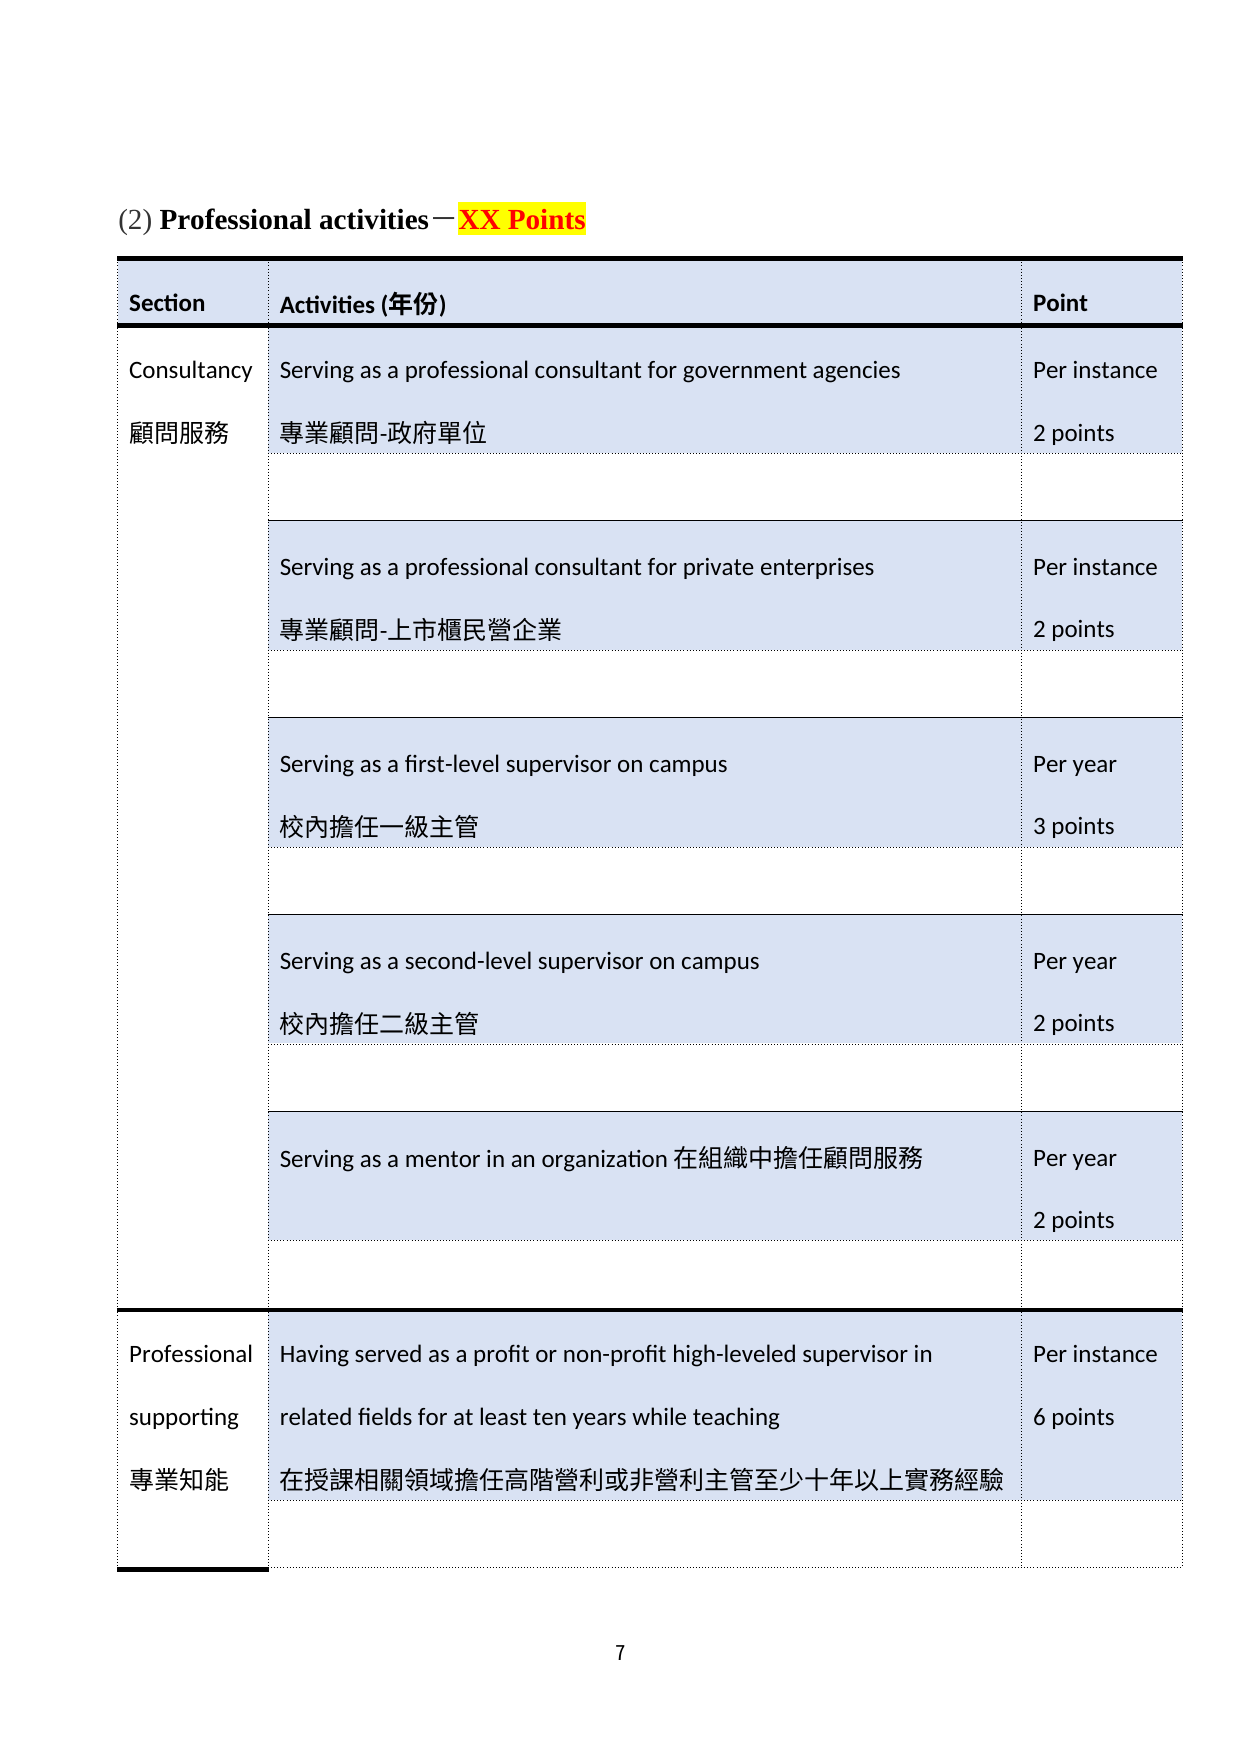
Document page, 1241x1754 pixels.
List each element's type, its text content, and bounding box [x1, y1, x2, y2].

table_cell Serving as a second-level supervisor on campus 校內擔任二級主管 [268, 915, 1022, 1043]
table_cell Serving as a professional consultant for private enterprises 專業顧問-上市櫃民營企業 [268, 521, 1022, 650]
table_cell Serving as a professional consultant for government agencies 專業顧問-政府單位 [268, 328, 1022, 453]
table_cell [268, 1240, 1022, 1307]
table_cell Serving as a mentor in an organization在組織中擔任顧問服務 [268, 1112, 1022, 1240]
table_cell Per instance 2 points [1022, 328, 1182, 453]
table_header Activities (年份) [268, 261, 1022, 323]
table_cell [1022, 847, 1182, 914]
table_cell Per year 2 points [1022, 1112, 1182, 1240]
table_cell [1022, 1044, 1182, 1111]
table_cell Serving as a first-level supervisor on campus 校內擔任一級主管 [268, 718, 1022, 847]
table_cell [268, 650, 1022, 717]
table_cell Per year 2 points [1022, 915, 1182, 1043]
table_cell Per instance 2 points [1022, 521, 1182, 650]
text (2) Professional activities－XX Points [118, 175, 1122, 237]
table_header Section [118, 261, 268, 323]
table_header Point [1022, 261, 1182, 323]
table_cell [268, 453, 1022, 520]
table_cell [1022, 1500, 1182, 1567]
table_cell Per instance 6 points [1022, 1312, 1182, 1500]
table_cell Consultancy 顧問服務 [118, 328, 268, 1307]
table_cell [268, 1500, 1022, 1567]
table_cell [1022, 650, 1182, 717]
table_cell [1022, 1240, 1182, 1307]
table_cell Per year 3 points [1022, 718, 1182, 847]
table_cell [268, 847, 1022, 914]
table_cell [1022, 453, 1182, 520]
table_cell Having served as a profit or non-profit high-leveled supervisor in related fields for at least ten years while teaching 在授課相關領域擔任高階營利或非營利主管至少十年以上實務經驗 [268, 1312, 1022, 1500]
table_cell [268, 1044, 1022, 1111]
table_cell Professional supporting 專業知能 [118, 1312, 268, 1567]
